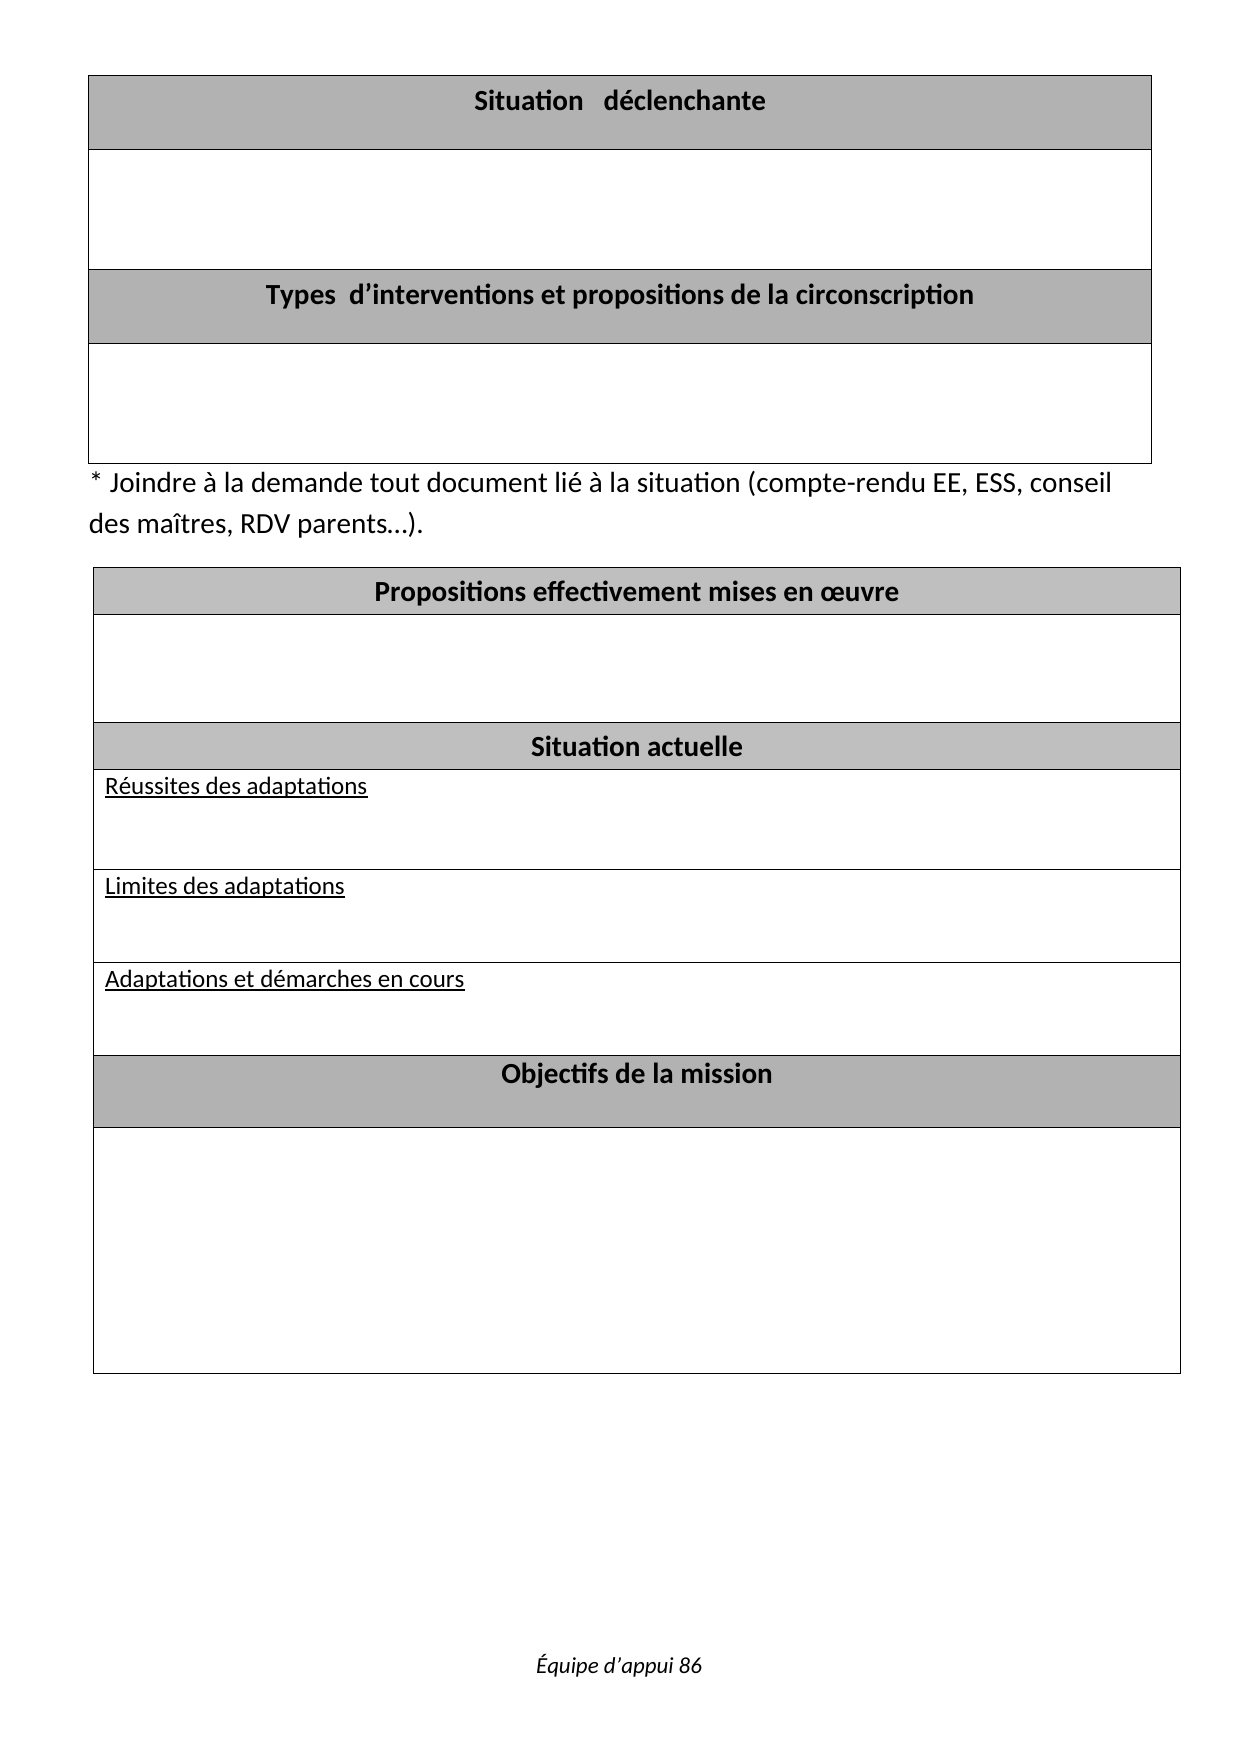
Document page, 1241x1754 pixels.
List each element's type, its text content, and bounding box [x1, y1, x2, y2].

table_cell Situation actuelle [94, 723, 1180, 769]
table_cell [89, 344, 1151, 463]
text * Joindre à la demande tout document lié à la situation (compte-rendu EE, ESS, conseil des maîtres, RDV parents…). [89, 464, 1152, 541]
table_cell Types d’interventions et propositions de la circonscription [89, 270, 1151, 343]
table_cell Adaptations et démarches en cours [94, 963, 1180, 1054]
table_cell [94, 615, 1180, 722]
table_cell Objectifs de la mission [94, 1056, 1180, 1127]
table_cell [94, 1128, 1180, 1373]
table_header Propositions effectivement mises en œuvre [94, 568, 1180, 614]
table_cell [89, 150, 1151, 269]
table_header Situation déclenchante [89, 76, 1151, 149]
table_cell Réussites des adaptations [94, 770, 1180, 869]
table_cell Limites des adaptations [94, 870, 1180, 962]
